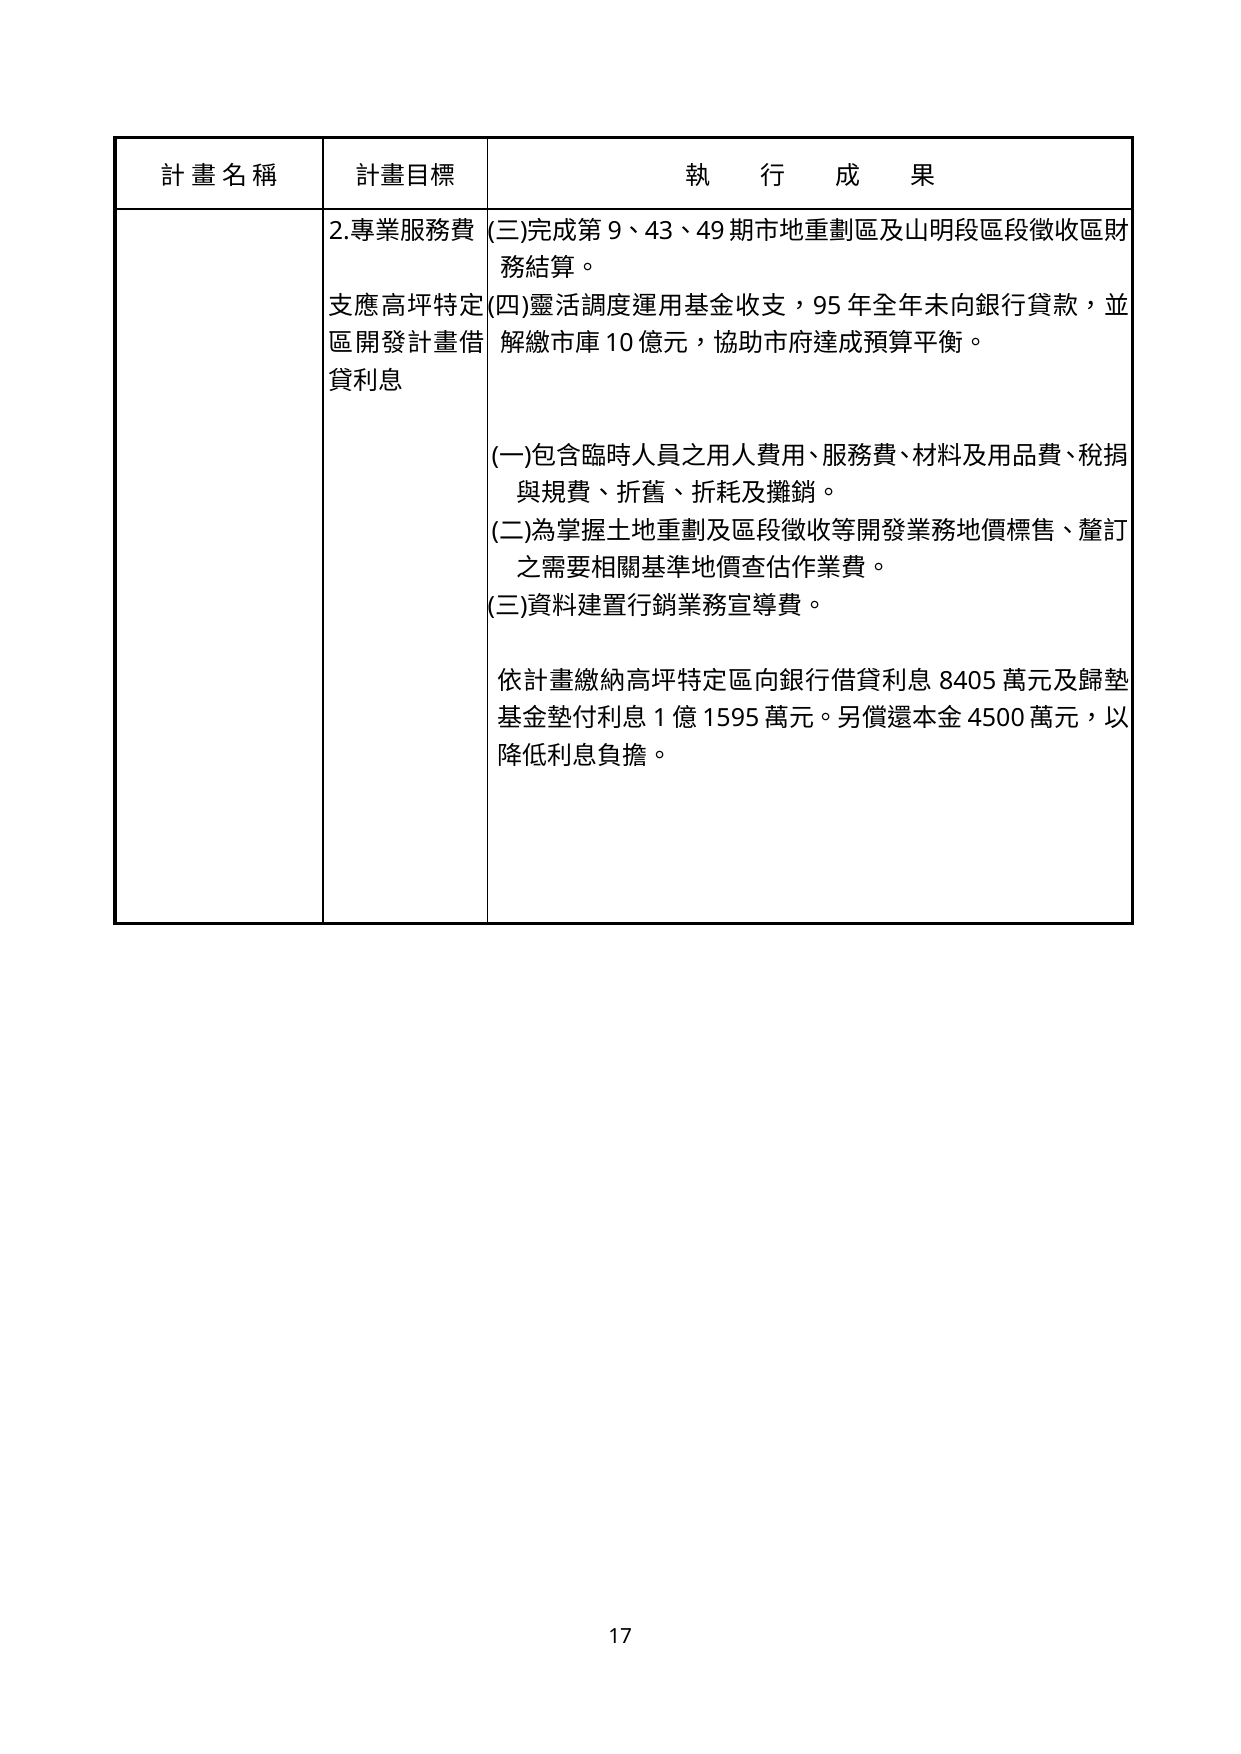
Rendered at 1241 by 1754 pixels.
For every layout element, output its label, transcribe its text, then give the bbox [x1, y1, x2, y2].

table_header 計畫目標 [324, 139, 487, 208]
table_cell 1.健全地籍，確保民眾權益。 2.辦理不動產糾紛調處及成屋消費爭議協調 1.加強地政士之管理。 2.落實不動產經紀業及經紀人員之管理。 1.督導及審核三七五租約登記，以維業佃權益。 2.加強耕地租佃委員會之功能，調處租佃爭議以疏減訟源。 1.依法辦理外國人不動產購置、移轉事項。 2.執行逾期未辦繼承登記土地列冊管理事項，健全地籍及促進地利。 1.整合本市重劃區、區段徵收區資訊。 2.整合本市各類民間房地產交易資訊。 1.戶地測量作業督導檢核 2.控制測量業務督導檢核 1.測量作業管理。 2.三角圖根測量業務。 1.戶地測量。 2.地籍分割作業。 3.辦理重測界址爭議協調處理。 1.圖庫存放空間之改善。 2.晒圖設備更新。 3.圖解地籍圖數值化資料之維護更新。 4.受理地籍藍晒圖、多目標地籍圖申請事宜。 5.基本圖資料維護管理。 6.編繪高雄市健康城市導覽地圖及網路地圖。 (七)地籍圖複照作業。 1.編製土地現值表暨重新規定地價。 2.地價資訊 1.召開地價及標準地價評議委員會，以保障民眾財產權益。 2.辦理不動產估價師開業管理，以健全不動產估價師制度。 3.稅地勘查造冊，以維護稅負公平及增進地利。 1.土地徵收作業。 2.公地撥用事項。 增加新光園道濱海公園空間，以利未來發展。 打通左營區菜公段四小段文自路、重信路，消除土地畸零不整現象。 開闢區內公共設施用地，消除土地畸零或不整現象，改善交通，促進地區均衡發展。 1.開發中山路兩側，帶動週邊地區轉型，並提供園區成為交通轉運中心。 2.開闢本區園道五。 消除土地畸零不整現象，提高土地利用價值，以達地盡其利之目的。 1.增進市民活動的便利性，完備生活機能，建立健康城市。 2.區段徵收範圍9.3公頃區域，可消除都市髒亂、美化都市景觀、改善居民生活環境空間。 強化抵費地及標售地管理。 1.處理人民申請案件。 2.開徵市有出租耕地佃租及無權占用使用補償金。 3.處理市有出租耕地佃租違法轉租案件。 4.巡查清理市有出租耕地。 5.收回經依法編定為建築用地之市有出租耕地。 1.本區鄰近三多商圈，預期可帶動產業與經貿活動。 2.規劃開闢公園廣停工程，紓解停車問題。 3.結合新光碼頭及經貿園區自行車道，成為一自行車網路。 4.多功能廣場可提供民眾參與活動之場地。 5.散步道系統供給民眾散步、慢跑及欣賞海洋美景優質環境。 打通左營區菜公四小段文自路、重信路。消除土地畸零或不整現象，改善交通，促進地區均衡發展。 開闢區內公共設施用地，消除土地畸零或不整現象，改善交通，促進地區均衡發展。 1.開發中山路兩側，帶動週邊地區轉型，並提供園區成為交通轉運中心。 2.本區園道五之開闢大幅提昇交通、景觀及開放空間品質。 3.結合新光碼頭及經貿園區自行車道，成為一自行車網路，供給民眾騎乘自行車體會都市休憩風尚。 4.多功能廣場可提供民眾參與活動之場地。 5.全區景觀植栽營造城市庭園之意象。 開闢區內公共設施用地，消除土地畸零或不整現象，改善交通，促進土地合理使用，提高土地利用價值。 開發完成後可促進市郊土地有效利用，帶動北高雄的繁榮與發展。 將毗鄰地區迅速配合發展，使成為高雄都會區之新都市中心，加速南高雄之開發，以平衡南北高雄發展。 配合省市聯合開發三大工業區聯絡道路而開闢，使高鳳路接通中安路，中山路進入市區及鳳山交通要道之動脈。 開發變更生產力較低的農業區為新社區，並配合後勁溪河道整治南移及防洪排水計畫需要，計可取得約4.53公頃之公共設施土地。 1.規劃研發地政資訊簡政便民創新作業。 2.管制防範資訊通信之使用與安全。 3. 維運管理地政資訊之應用系統、電子資料及電腦設施。 4.督導考核所屬機關資訊業務。 5.提昇地政作業人員資訊作業能力。 1.規劃管理土地開發之應用系統及電腦設施。 2.互建共享及管理維護各期開發區基本資料庫。 3.建置多目標地理圖形，以提昇便民服務作業。 4.建置土地開發多目標地理圖形，提供網路便民服務。 5.提昇土地開發作業人員資訊作業能力。 1.創新規劃市政電子商務、建置連結政府各閘門共通平台。 2.發展「健康城市e點靈地政知識網」，提供網路便民服務。 3.拓展台灣ｅ網通服務功能與合作範圍。 4.推廣地政電傳資訊及電子閘門使用。 1.依國土資訊系統基礎計畫，推動本市地理資訊發展。 2.推動地理資訊應用系統，提高行政效率加強為民服務。 3.辦理基礎環境資料建置工作。 4.開發本市地理資訊系統全球資訊入口網站。 5.提昇地理資訊作業人員專業能力。 實施地籍資料電子整理作業，整合登記、地價、測量作業系統，全面推動地政業務電腦化。 掌握完整地籍、地價、地籍圖資訊，提供有關機關查閱，建立政府共通平台，達到資訊共享，並協助市政建設之推動。 改進土地複丈建物測量作業釐正地籍，保障人民權益。 隨時更新並釐正地籍資料，維護資料完整。 依規定管理檔案及清理逾保存期限檔案。 1.貫徹平均地權政策，落實漲價歸公宗旨。 2.研究改進地價查估方法，提高估價精度。 1. 辦理開發區土地標讓售。 2.差額地價處理及財務結算。 3.回收開發成本充實平均地權基金。 低報土地移轉現值案件及其他依法得照價收買土地之處理。 1. 辦理開發區土地標讓售。 2.差額地價處理及財務結算。 3.回收開發成本充實平均地權基金。 1.不屬於區段徵收或重劃之直接成本。 2.專業服務費 支應高坪特定區開發計畫借貸利息 [324, 210, 487, 922]
table_header 執 行 成 果 [488, 139, 1131, 208]
table_cell (一)受理民眾申請土地登記謄本分為2類，第1類僅本人或其代理人得申請其個人全部土地登記資料；第2類則任何人均得申請隱匿登記名義人統一編號及出生年月日之土地登記資料，95年全年核發345,987件，1,212,398張。 (二)每4個月查核各地政事務所土地登記業務，並督導加強地籍資料庫管理及地籍資料統計。舉辦登記會報1次，解決登記法令疑難10件。 (三)開辦民眾申請簡易登記案件，1小時內即可領件，全年辦理30,154件。 (四)開辦法院囑託限制登記網路作業，縮短地政機關與法院之作業時間，簡化流程，全年辦理6,930件。 (五)提供市府各機關申請地政資訊連結作業系統，免再要求民眾檢附謄本，達到謄本減量目標，計有43機關申請使用，累計謄本減量859,210張。 (一)設置不動產糾紛調處委員會，辦理不動產糾紛調處，解決共有土地分割之糾紛，提高土地利用效能。並宣導民眾申請不動產調處，95年計召開調處會議3次，作成調處結果，提高共有土地利用，並疏減訟源。 (二)本年度受理成屋消費爭議案件計40件，其中26件（65%）達成和解，餘循依消保救濟解決。 (一)本年度本市申請地政士登記計1,036人，登記助理員474人，地政士簽證人登記12人。 (二)對於領有開業執照未加入地政士公會，擅以地政士為業者，核實查處，全年查處46人，4人處以罰鍰，貫徹業必歸會制度，提昇地政士服務素質。 (一)截至本年度本市完成不動產經紀業經營許可計546家，完成設立備查計344家，核發不動產經紀人證書449張，不動產仲介經紀業使用電腦處理個人資料執照152張。 (二)加強不動產經紀業檢查，本年檢查73家，對違反規定之業者、限期改正3家，停止營業5家、處以罰鍰2家，貫徹執行取締非法保障合法。 (一)審核並督導各區公所陳報之三七五租約訂立、續訂、變更、終止、註銷、更正登記有關事項21件。 (二)各區管理租約92件，18.0410公頃。 (一)各級耕地租佃委員會依法調解調處租佃爭議案件。 (二)列席各區租佃委員會調解租佃爭議，全年租佃爭議經雙方終止租約1件，達成調解成立1件，召開調解會議5次調處8案次，撤回調解3案。 (一)依土地法第20條規定，辦理外國人申請購置、移轉土地等有關之核准事項962件。 (二)核發外國人參與標購法院拍賣抵押物資格證明52件。 (一)依內政部訂頒「未辦繼承登記土地及建築改良物列冊管理作業要點」之規定辦理，迄95年底仍列冊管理1379件，土地3029筆、建物620棟。 (二)列冊管理期滿仍未辦理繼承登記之土地、建物移請國有財產局公開標售作業者30件，土地53筆、建物3棟（戶）。 歷次標售結果及得標土地所在位置等資訊，於網路公開檢索，有助投資決策。 為活絡房地產景氣，促進不動產交易市場透明化，首創全國第一個由官方建置的不動產資訊交流平台－「高雄房地產億年旺網站」自93年啟用以來，至95年底累計瀏覽人數超過76萬人次，發表不動產專欄、刊登最新法令及不動產專欄訊息580餘則，每日提供業者、民眾線上刊登出售、租物件數量4,000多件，落實以網路代替馬路之為民服務措施，擴大政府服務效能。 (一)本年度計有3次定期及不定期派員督導各地政事務所測量業務，檢核內外業之測量成果，發現缺失除當場督促改進，並製作查核報告函送各地政事務所建議改進，確保土地複丈成果精確性，提高服務品質並維護民眾權益。 (二)督導各地政事務所訂定轄區內圖根點清理、維護及補建作業計畫，作有系統辦理，並利用數位相機拍照繪製點之記及完成建檔供作業使用。 (一)94年度訂定「地籍測量圖根管理維護作業手冊」，並規定由各地政事務所每年年底清查G.P.S.控制點情形一次報地政處核備。 (二)各地政事務所每年清查三角點點位情形一次，陳報地政處核備。 訂正地籍資料案件計15件(30筆)。 95年度完成全市補建圖根計畫共計30段，面積為1068公頃，共計補建G.P.S.控制點118點。 規劃準備、控制測量、戶地測量、標示變更登記、訂正藍晒底圖。 配合都市計畫公共設施用地徵收及變更都市計畫地籍逕為分割計99件，執行土地使用分區地籍逕為分割184案。 本府地籍圖重測已於民國77年全部辦竣，但目前仍有民眾陳情土地重測後面積減少、或與鄰地發生界址爭議事件，依據「土地法」、「地籍測量實施規則」等相關法令規定，經實地檢測後、協調解決人民土地經界糾紛，減少訟累。 多目標地籍位置底圖，全市共計458幅，必須設置大型圖櫃保管，佔用圖庫空間甚大，民眾申請晒圖時，尋找又較費時；今將多目標地籍位置底圖製成光碟儲存，節省空間。 購置光電式掃描繪圖機，取代傳統式晒圖設備，可節省晒圖時間及底圖儲存空間。 全年完成圖解數值化254件3551筆。 受理民眾申請地籍藍晒圖全年20件32幅，多目標地籍位置圖379件1320幅。 辦理本市地籍圖異動轉換建檔及街廓路名、地名、編輯檢核維護作業。 (一)規劃準備及蒐集資料。 (二) 修繪高雄市各段界。 (三) 整合高雄市不同地籍坐標系統。 原複照機器已老舊且維修不易，已購置最先進光電掃瞄繪圖複印機辦理。 (一)96年度辦理公告土地現值公告、地價作業各1次。 (二)督導所屬各地政事務所蒐集最近1年地價實例，計3033件，3258筆。 (三)全市經通盤檢討後地價區段分別劃分3936個地價區段。 (四)提請本市地價評議委員會評議，公告土地現值全市平均調幅與95年比較調整1.28 %，公告地價與前一期比較調整5.14%。 (五)編製土地現值表、公告地價表於96年1月1日公告。 (一)督導各地政事務所依據內政部訂頒「都市地區地價指數查編要點」規定，選定住宅區、商業區及工業區共81個中價位區段。 (二)分別於95年5月及11月之前編製各使用分區面積及平均區段地價表、指數表，陳送內政部據以編製地價指數。本年度上、下期地價指數分別較前期上漲0.33%、0.34%。 (一)召開地價及標準地價評議委員會，評議因都市計畫變更調整國道末端前鎮區203、203-2等地價區段範圍、本市96年公告土地現值、公告地價評議表及地價區段圖案、96年土地徵收補償地價加成標準、96年區段徵收加成案等計4案。 (二)評議本市61、63、66期市地重劃前、後地價案、自辦42期市地重劃前、後地價案、翠屏國中區段徵收後地價及21期重劃區小港區二苓段1200地號面積減少應補差額案等6案。 (一)受理申請開業登記、審查、發證、遷出、註銷、撤回及事務所遷移等案件共16件，核發開業及變更證書共14人。 (二)不動產估價師公會章程、會員名冊等證件備查。 為配合稅捐稽徵處作業，依平均地權條例施行細則第34、第37及第38條規定，並按工務局函送之本市94年都市計畫公共設施完竣地區範圍圖，套繪於500分之1地籍藍晒圖，編造94年公共設施完竣地區土地清冊，計797筆原課 徵田賦（停徵）土地，於5月底前送稅捐稽徵處作為改課地價稅之參據。 95年度預定徵收公共設施用地工程24件，申請徵收工程案件16件，已完成移轉登記124筆土地，面積6.15587公頃，完成協議價購案件8件。 95年辦理公地撥用案件30件，完成囑託登記者，有償撥用5件，無償撥用25件，合計141筆土地，面積57.960831公頃。 (一)本重劃區修正後重劃計畫書業於94年12月5日公告，本重劃區經本府環保局94年9月12日公告污染控制場址。 (二)涉及污染行為人中油公司尚未完成污染改善，俟改善完成後辦理重劃工程、地上物拆遷補償、土地分配、地籍整理，土地登記及土地點交。 (一)重劃前後地價經95年9月29日本市地價及標準地價評議委員會第104次會議評定結果修正通過。 (二)土地分配成果於95年11月29日公告期滿。 (三)重劃後提供可建築住宅用地0.632419公頃，無償取得公共設施（道路）0.2456公頃，節省政府公帑109,791,940元。 土地分配結果已於95年11月24日公告期滿確定，無異議案件，重劃後提供可建築住宅用地0.1378公頃，無償取得公共設施用地0.1042公頃，節省政府公共建設經費約41,134,038元。 (一)本市重劃區變更都市計畫細部計畫案，本府都發局刻正研擬修正計畫提本市都委會審議。 (二)辦理環境影響評估、地上物拆遷補償。 (一)本重劃區土地分配作業經本府95年10月30日辦理公告土地分配結果各項圖冊，並於95年11月29日公告30日期滿確定，完成土地分配作業。 (二)重劃後提供可建築住宅用地1.158公頃，無償取得公共設施用地0.0309公頃，節省政府公共建設經費約13,139,500元。 (一)依94年通盤檢討公告實施之本開發區都市計畫調整抵價地分配區塊之規劃設計，於95年1月12日評定區段徵收後地價，即訂定抵價地選地抽籤分配作業要點等前置作業。 (二)95年5月3日召開抵價地分配說明會，計算各原土地所有權人應領權利價值，並於95年7月12日舉辦原土地所有權人自由選擇街廓及公開抽籤之分配作業，分配結果並以95年8月14日高市府地四字第0950041805號公告，於9月14日公告30日期滿確定。 (三)依據抽籤結果分配計算分割宗地，配合地籍測量釐正宗地面積及釘定界址，並於95年12月29日前通知地主辦理點交接管，並囑辦土地登記。 抵費地及標售地巡查紀錄，每2週陳核1次，全年清除雜草木計71次，維護抵費地及標售地之整潔。 (一)接受市有出租耕地繼承換約申請案1件。 (二)本年度市有出租耕地佃租收入計22917元；無權占用使用補償金收入計134萬5千元，以挹注市庫。 (三)本年度巡查公有出租耕地，並未發現有轉租等情事。 (四)終止租約收回出租耕地16筆，及收回早期無權占用耕地3筆，並將可供建築使用之3筆市有耕地，移請財政局處理，以充裕市庫及促進土地利用。 (一)業於95年3月完成區內道路及排水工程規劃設計作業。 (二)促請土地污染源（中油公司）辦理土壤改良，以配合道路、公園及廣停等工程開闢期程（95年4月26日、9月8日及11月10日參與相關會議，預定期程於96年中旬改善整治完成）。 重劃工程95年7月28日開工，95年12月15日竣工。 重劃工程95年8月13日開工，96年1月2日竣工。 (一)百米園道（南側）開闢工程95年10月13日竣工。 (二)本區土壤及地下水污染監測及環境影響評估作業，依本府公共工程督導會報討論結果辦理。 (三)環評作業於95年3月1日開始執行，已完成環境影響說明書，95年12月1日報本府環保局完成審查做成結論「請開發單位增補修訂環境影響說明書後，再行送審」，目前辦理修正作業中。 重劃工程於95年4月11日竣工。 公園、綠地工程於95年12月底已近完工（進度94.983％）。 (一)因開發區邊界為軍方圍牆，故無法辦理規劃設計等作業。 (二)目前正變更都市計畫中心樁，以符合現況邊界。 公園、綠地工程95年1月20日開工，95年10月25日竣工。 區段徵收工程於95年6月30日完工。 釐定本市地政資訊發展策略，規劃地政資訊創新系統，推動電子化網路化作業，開發網路申辦服務系統，發展本處及各地政事務所之單一窗口作業，提昇為民服務品質，榮獲內政部95年地政業務考核之地政資訊作業項第2名。 )架設地政處各地政事務所高安全超便捷網路資源，建置地政資訊通信安全環境，並運用政府網際服務網，發展地政資訊連結作業，流通供應電子資料，建立資訊互建共享機制，發展網路監測系統確保網路安全及管制使用。 維運地政之應用系統及電腦設施，確保地政整合資料庫正確及安全效能，定期檢核地籍圖籍資料及辦理資料庫回復演練作業，並積極檢討增修各地政應用系統功能提昇服務績效。 督導及協助各地政事務之土地行政資訊作業，定期檢核地政整合資料庫，檢討增修地政應用系統功能，並依修訂之「督導查核所屬資訊業務實施要點」至各地政事務所查考各項資訊作業3次。 辦理地政資訊作業研習訓練，配合資訊系統開發及電腦設備購置舉行教育訓練，參與中央提供各項講習活動，培育全市地政資訊作業人員。 規劃研發及維運管理土地開發資訊之應用系統及電腦設施，推動電子化網路化作業，開發網路查詢申辦服務系統，提昇為民服務品質。 建立各開發區基本資料檔案，並制定維護管理作業，支援土地開發各項資訊系統應用與管理，配合土地開發查估補償、工程設計、分配標售等多元化使用。 套繪製作各項基本圖、主題圖、調查規劃參考圖建立多目標地理圖形，並發展多目標地籍與地理資訊相關網路服務，建立民眾與政府間雙向溝通管道。 建置土地徵收、地價區段劃分、基準地查估、土地開發、測繪資訊等地理資訊系統，運用地圖顯示位置資訊之優勢，協助辦理各項地政業務。 辦理「土地開發區管理系統使用訓練」，並針對管理、維護、操作使用不同層次作業人員施以不同內容訓練。 依政府憑證管理中心規範之電子簽章、政府憑證等高安全機制，連結運用e政府閘門平台發展各項網路申辦服務之地政資訊服務網，提供市政電子商務服務功能。 建置本市地政全球資訊網站，制定網站管理維護要點，成立工作小組，研發各項服務功能，發展「e點靈地政知識網」，提供資訊查詢、業務申辦、知識學習等服務。 應用政府採購法之共同供應契約，聯合全國各市縣再擴大範圍，發展18市縣（市）20機關之「台灣e網通－電傳資訊整合系統」，整合即時資訊及運用通訊網路環境，結合其他行政機關提供電傳資訊系統單一窗口服務。 舉辦地政電傳資訊系統及電子閘門作業等使用說明會，印製宣導簡介及廣告海報散發各界，推廣使用增加營收逾2,257萬元，比去年成長26﹪。 依本市地理資訊系統整體規劃之推動權責分工，推動本市地理資訊系統應用作業相關計畫之執行協調溝通各推動單位以達資訊互建共享。 積極促使各單位運用地理資訊技術結合網際網路，發展本市土地徵收、地價區段劃分、基準地查估、土地開發等地理資訊系統各項應用系統，及建置本市地理資訊系統網站提供網路便民服務。 辦理土地管理、測量繪圖、圖資管理等地理資訊業務應用發展，建立土地基本及測繪基本資料之環境建置工作。 建置本市地理資訊系統全球資訊入口網站，並達到無障礙網站AAA等級，研發各項簡政便民服務功能，提供地理資訊查詢、業務申辦及知識學習等服務。 辦理「土地開發區管理系統使用訓練」、「建物測量成果向量化處理及地籍坐標系統整合應用研討會」、「高雄市地理資訊系統之都市建築立體化整合應用研討會」、「高雄市地理資訊系統資料倉儲建置應用研討會」，並積極參加中央與地政整合及地理資訊系統研討講習等活動。 (一)確實執行地籍資料電子處理作業。全年辦理土地建物登記案件165633件，550085筆，土地289,60筆，建物260,625棟。 (二)簡化作業流程，提高行政效率，實施簡易案件單一窗口作業共計辦理30,154件。 (三)委外辦理土地建物登記謄本，隨到隨辦作業及核發跨所謄本，全年受理336,107件，1,021,113張。 (四)網路受理各類謄本申請計受理293件，318張，提供民眾便捷申請管道。 （一）執行地籍、地價、地籍圖異動資料傳輸，確保地籍正確。 (二)提供正確資料便利查閱，減少謄本申請量，達成便民效果。 (三)隨時提供市政建設所需之最新地籍資訊。 (一)辦理土地複丈、建物測量全面提升電腦化作業，並以精密儀器，提高測量精度。 (二)全年辦理土地複丈4,902件14,004筆、建物測量案件共19,640件20,142棟。 (三)賡續辦理地籍圖、建物平面圖電腦謄本隨到隨辦及全國跨所核發作業。 (四)實施跨所申請地籍圖及建物平面圖謄本，全年核發地籍圖謄本72,268件94,724張及建物平面圖謄本36,330件58142張。 (五)持續辦理建物平面圖掃瞄及圖檔數化。 (六)加強內部作業查核，舉辦測量人員及測量助理專業性講習，提高測量精度及製圖品質，消弭經界紛爭，確保民眾權益。 (七)以內政部開發建物測量系統，電腦繪製建物成果圖，取代傳統作業，加速案件處理。 (八)實施法院囑託案件電匯繳交規費措施，免除債權人路途往返，提升效率。 (一)辦理圖簿總校對工作所發現之問題即時查明管有資料，據以辦理訂正或簽辦更正，如係重測區或開發區土地，則函請地政處查處解決，以維護圖籍和地籍資料之正確。 (二)地籍圖、建物平面圖謄本以電腦列印，採隨到隨辦作業，減少民眾等候時間。 (一)檔案庫房置專人管理，依規定繕造管理清冊。 (二)逾保存年限之檔案依規定辦理銷燬工作。 蒐集地價買賣實例並製作地價調查共3033件，3258筆。 檢討及劃分地價區段共3936個。 編修地價段界線及建立區段地價屬性資料，並以電腦繪製地價區段及編製地價評議表。 運用「地價區段劃分及區段地價估價系統WEB版」，建製各類地價業務報表，透過電腦自動分析，有效提升地價作業效率與精度。 選派地價人員參加「試辦基準地查估作業」及「地價區段劃分應用系統WEB版操作」等講習共3次。 召開96年重新規定地價及公告土地現值調整作業責由市府地政處各地政事務所分別召開公開說明會計5次。 選定112個基準地，隨時掌握地價動態，製作各類查價報表成果依限送審。 (一)95年度辦理抵費地及標售地標讓售作業4次，計標脫35筆，19億9122萬7188元，回收開發成本。 (二)依法令規定積極催收差額地價計2億3043萬元，回收開發成本。 (三)完成第9、43、49期市地重劃區及山明段區段徵收區財務結算。 (四)靈活調度運用基金收支，95年全年未向銀行貸款，並解繳市庫10億元，協助市府達成預算平衡。 (一) 受理依法得照價收買土地案件。 (二) 蒐集地籍及都市計畫等資料。 (三) 編造調查報告表。 (四) 實地調查並填註是否收買意見。 (五) 查價及編造清冊。 (六) 報核。 (七) 公告通知。 (八) 發放地價及各項補償費。 (九) 囑託登記。 (十)照價收買土地之出售及管理維護。 (十一)成果管理。 (一)95年度辦理抵費地及標售地標讓售作業4次，計標脫35筆，19億9122萬7188元，回收開發成本。 (二)依法令規定積極催收差額地價計2億3043萬元，回收開發成本。 (三)完成第9、43、49期市地重劃區及山明段區段徵收區財務結算。 (四)靈活調度運用基金收支，95年全年未向銀行貸款，並解繳市庫10億元，協助市府達成預算平衡。 (一)包含臨時人員之用人費用、服務費、材料及用品費、稅捐與規費、折舊、折耗及攤銷。 (二)為掌握土地重劃及區段徵收等開發業務地價標售、釐訂之需要相關基準地價查估作業費。 (三)資料建置行銷業務宣導費。 依計畫繳納高坪特定區向銀行借貸利息8405萬元及歸墊基金墊付利息1億1595萬元。另償還本金4500萬元，以降低利息負擔。 [488, 210, 1131, 922]
table_header 計 畫 名 稱 [117, 139, 322, 208]
table_cell [117, 210, 322, 922]
